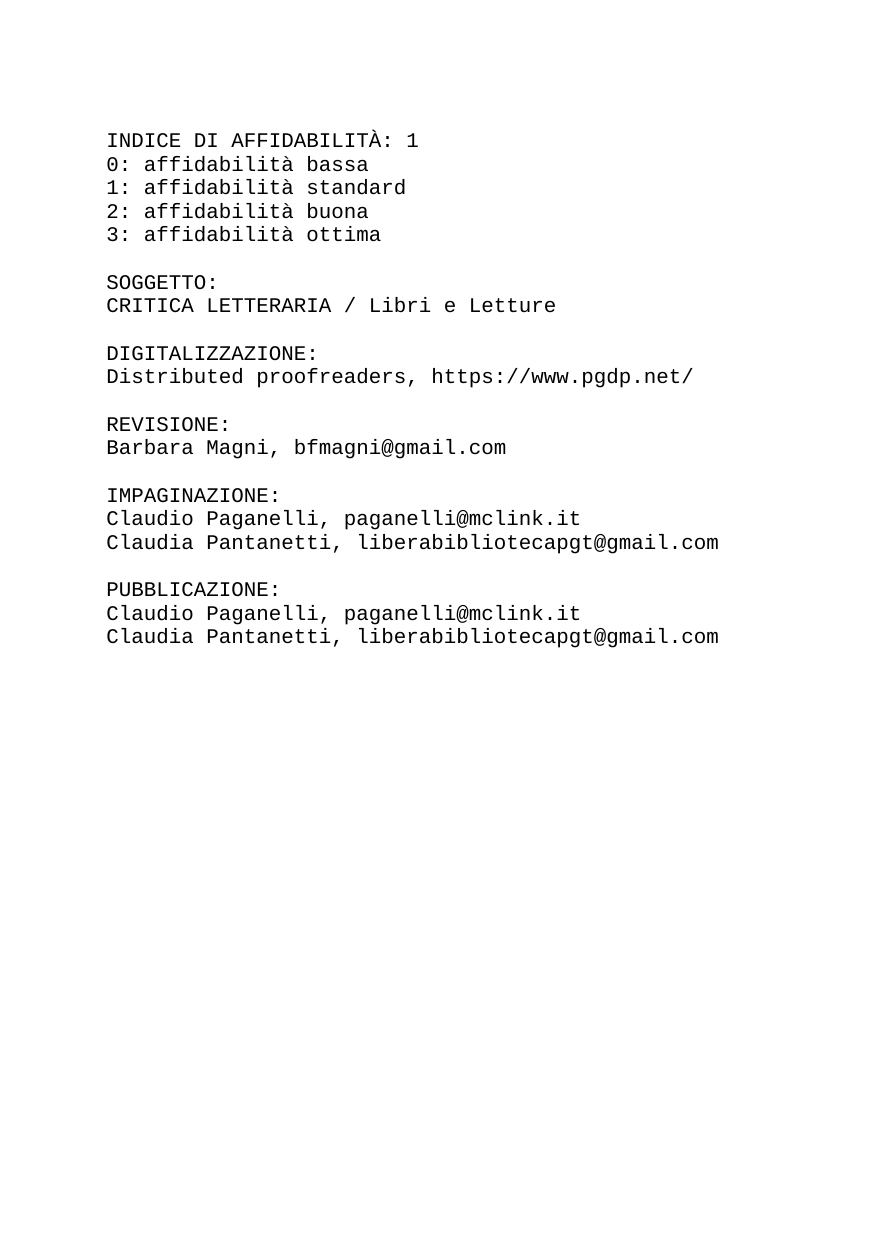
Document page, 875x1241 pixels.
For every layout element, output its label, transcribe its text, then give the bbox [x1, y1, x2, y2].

text DIGITALIZZAZIONE: [106, 343, 768, 366]
text REVISIONE: [106, 414, 768, 437]
text PUBBLICAZIONE: [106, 579, 768, 603]
text Claudio Paganelli, paganelli@mclink.it [106, 603, 768, 626]
text 1: affidabilità standard [106, 177, 768, 201]
text CRITICA LETTERARIA / Libri e Letture [106, 295, 768, 319]
text 3: affidabilità ottima [106, 224, 768, 248]
text INDICE DI AFFIDABILITÀ: 1 [106, 130, 768, 153]
text SOGGETTO: [106, 272, 768, 295]
text 2: affidabilità buona [106, 201, 768, 224]
text 0: affidabilità bassa [106, 153, 768, 177]
text Distributed proofreaders, https://www.pgdp.net/ [106, 366, 768, 390]
text Barbara Magni, bfmagni@gmail.com [106, 437, 768, 461]
text Claudia Pantanetti, liberabibliotecapgt@gmail.com [106, 532, 768, 556]
text Claudio Paganelli, paganelli@mclink.it [106, 508, 768, 532]
text IMPAGINAZIONE: [106, 484, 768, 508]
text Claudia Pantanetti, liberabibliotecapgt@gmail.com [106, 626, 768, 650]
